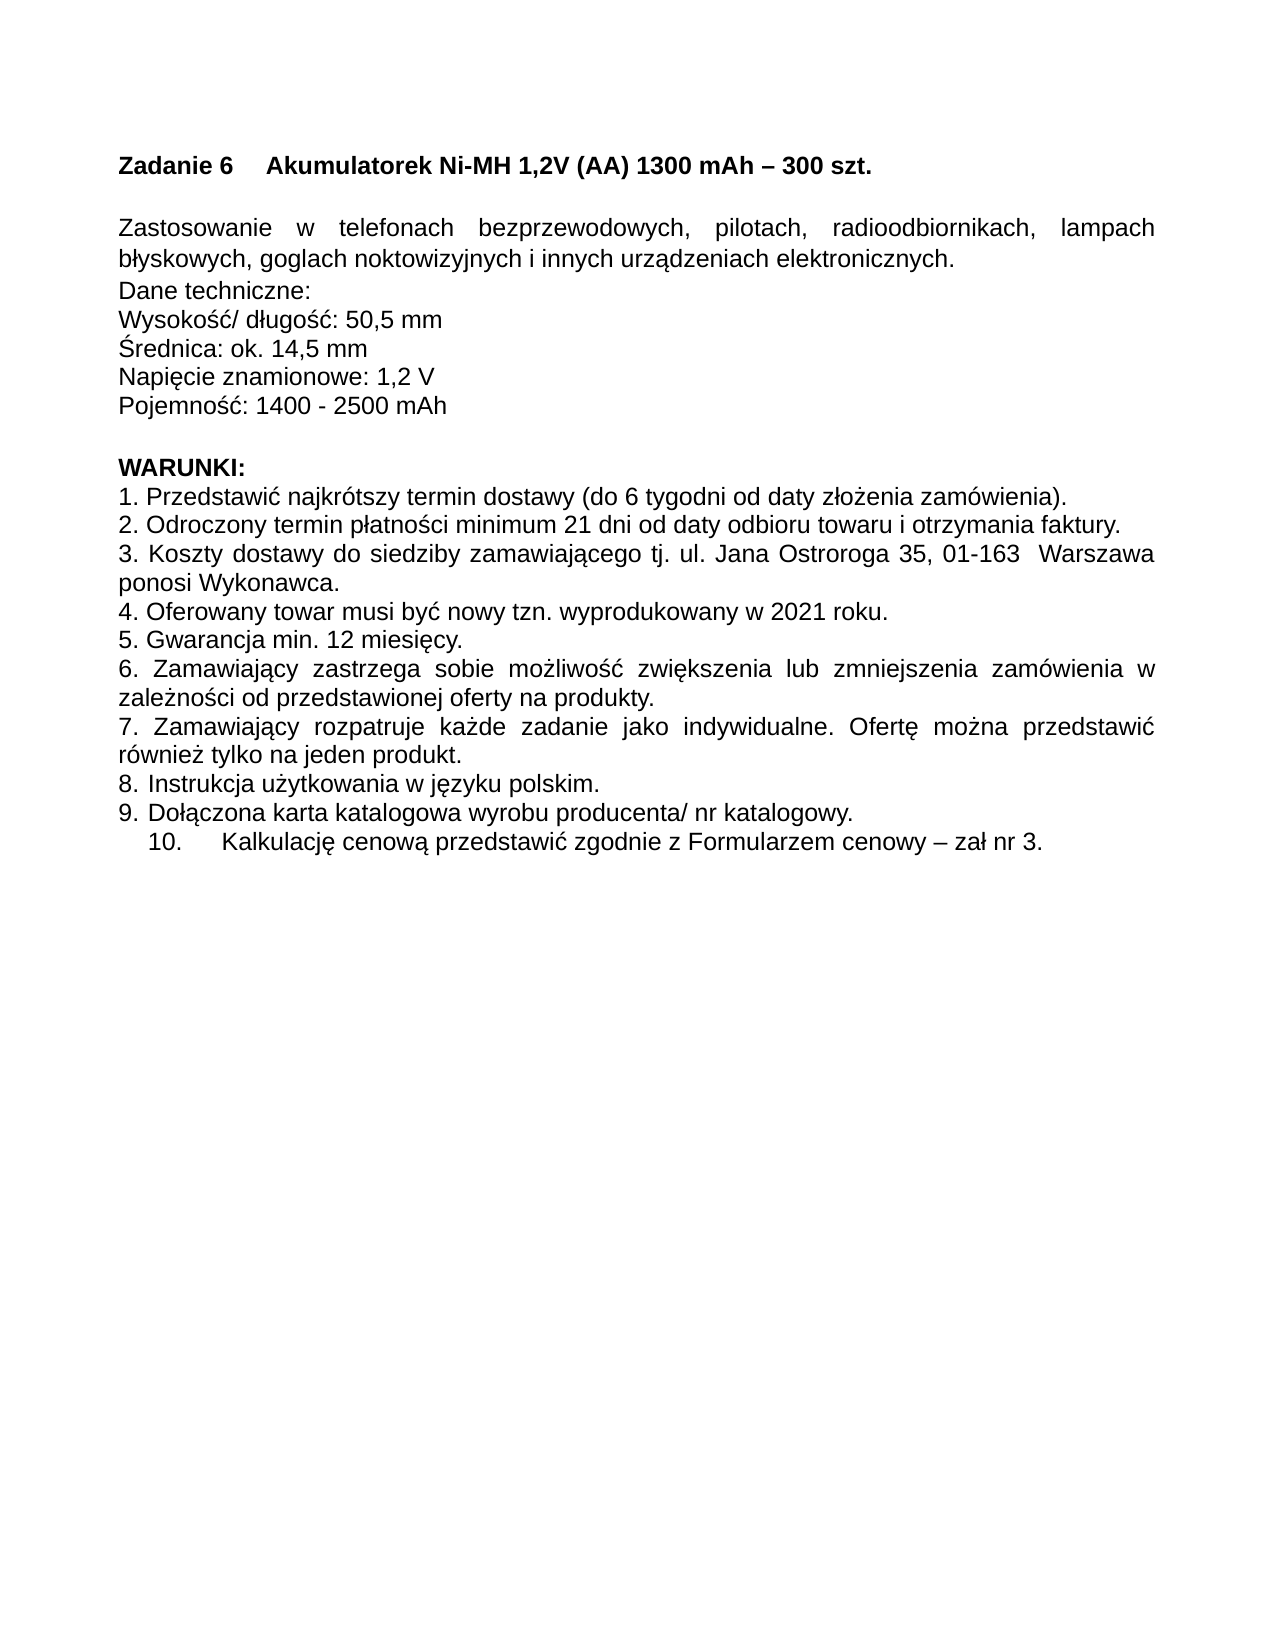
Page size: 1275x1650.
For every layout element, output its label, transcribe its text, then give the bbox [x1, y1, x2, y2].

text Dane techniczne: [118, 276, 1157, 305]
list Instrukcja użytkowania w języku polskim. [118, 769, 1157, 798]
list Kalkulację cenową przedstawić zgodnie z Formularzem cenowy – zał nr 3. [148, 827, 1157, 855]
text 5. Gwarancja min. 12 miesięcy. [118, 625, 1157, 654]
list Dołączona karta katalogowa wyrobu producenta/ nr katalogowy. [118, 798, 1157, 827]
text Zadanie 6 Akumulatorek Ni-MH 1,2V (AA) 1300 mAh – 300 szt. [118, 151, 1157, 180]
text Pojemność: 1400 - 2500 mAh [118, 391, 1157, 420]
text 2. Odroczony termin płatności minimum 21 dni od daty odbioru towaru i otrzymania faktury. [118, 510, 1157, 539]
text Zastosowanie w telefonach bezprzewodowych, pilotach, radioodbiornikach, lampach błyskowych, goglach noktowizyjnych i innych urządzeniach elektronicznych. [118, 213, 1157, 273]
text 6. Zamawiający zastrzega sobie możliwość zwiększenia lub zmniejszenia zamówienia w zależności od przedstawionej oferty na produkty. [118, 654, 1157, 712]
text Średnica: ok. 14,5 mm [118, 333, 1157, 362]
text WARUNKI: [118, 453, 1157, 482]
text 4. Oferowany towar musi być nowy tzn. wyprodukowany w 2021 roku. [118, 597, 1157, 625]
text Wysokość/ długość: 50,5 mm [118, 305, 1157, 333]
text Napięcie znamionowe: 1,2 V [118, 362, 1157, 391]
text 3. Koszty dostawy do siedziby zamawiającego tj. ul. Jana Ostroroga 35, 01-163 Warszawa ponosi Wykonawca. [118, 539, 1157, 597]
text 1. Przedstawić najkrótszy termin dostawy (do 6 tygodni od daty złożenia zamówienia). [118, 482, 1157, 510]
text 7. Zamawiający rozpatruje każde zadanie jako indywidualne. Ofertę można przedstawić również tylko na jeden produkt. [118, 712, 1157, 769]
